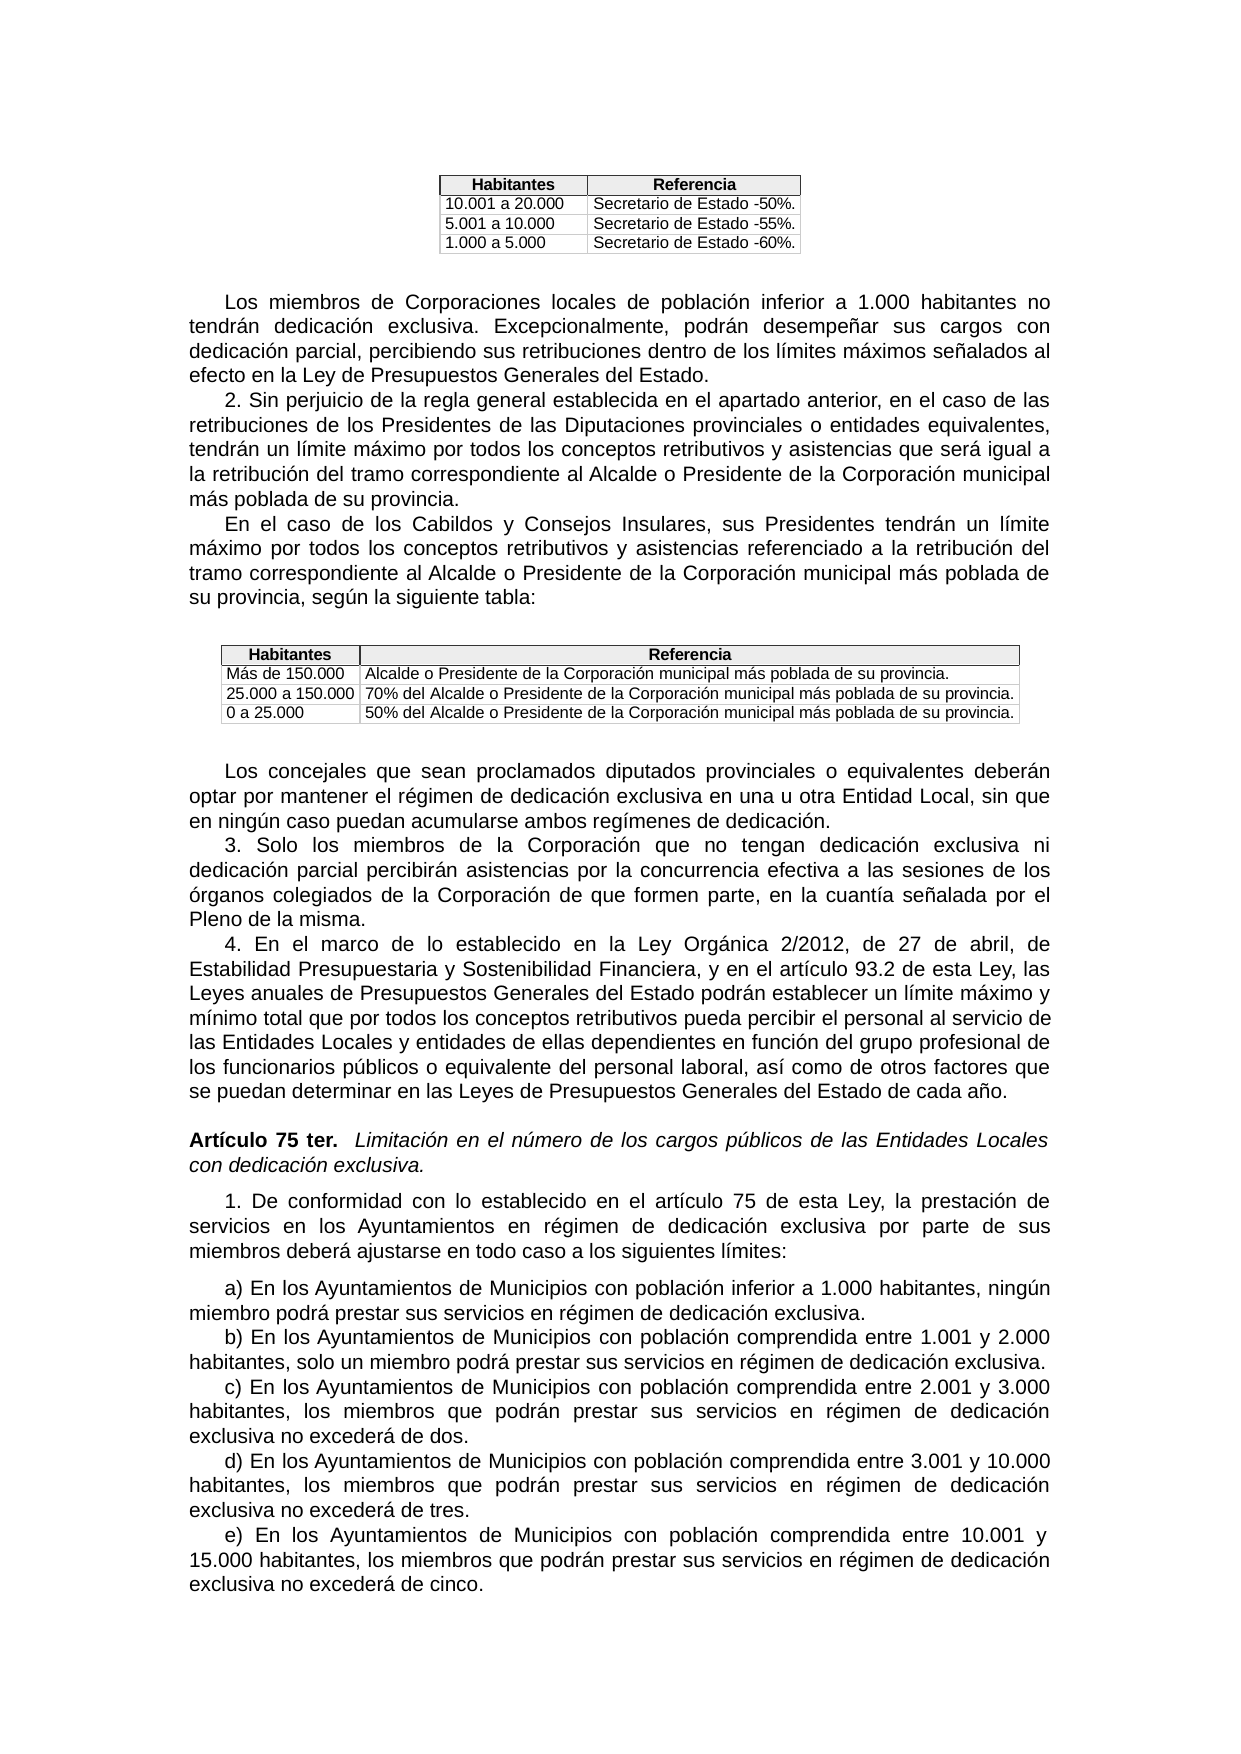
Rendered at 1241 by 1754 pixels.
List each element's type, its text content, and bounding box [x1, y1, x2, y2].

text Los miembros de Corporaciones locales de población inferior a 1.000 habitantes no tendrán dedicación exclusiva. Excepcionalmente, podrán desempeñar sus cargos con dedicación parcial, percibiendo sus retribuciones dentro de los límites máximos señalados al efecto en la Ley de Presupuestos Generales del Estado. [189, 289, 1051, 387]
table_cell 0 a 25.000 [222, 705, 359, 723]
table_cell Alcalde o Presidente de la Corporación municipal más poblada de su provincia. [361, 666, 1019, 684]
text Los concejales que sean proclamados diputados provinciales o equivalentes deberán optar por mantener el régimen de dedicación exclusiva en una u otra Entidad Local, sin que en ningún caso puedan acumularse ambos regímenes de dedicación. [189, 759, 1051, 832]
table_cell 50% del Alcalde o Presidente de la Corporación municipal más poblada de su provincia. [361, 705, 1019, 723]
table_cell 10.001 a 20.000 [441, 196, 587, 214]
table_header Referencia [588, 176, 800, 195]
list En los Ayuntamientos de Municipios con población comprendida entre 1.001 y 2.000 habitantes, solo un miembro podrá prestar sus servicios en régimen de dedicación exclusiva. [189, 1325, 1051, 1374]
table_cell 25.000 a 150.000 [222, 685, 359, 704]
table_cell Secretario de Estado -55%. [588, 215, 800, 234]
list En los Ayuntamientos de Municipios con población comprendida entre 2.001 y 3.000 habitantes, los miembros que podrán prestar sus servicios en régimen de dedicación exclusiva no excederá de dos. [189, 1374, 1051, 1448]
table_cell Más de 150.000 [222, 666, 359, 684]
list Solo los miembros de la Corporación que no tengan dedicación exclusiva ni dedicación parcial percibirán asistencias por la concurrencia efectiva a las sesiones de los órganos colegiados de la Corporación de que formen parte, en la cuantía señalada por el Pleno de la misma. [189, 833, 1051, 931]
table_cell 1.000 a 5.000 [441, 235, 587, 253]
table_cell Secretario de Estado -60%. [588, 235, 800, 253]
table_cell 70% del Alcalde o Presidente de la Corporación municipal más poblada de su provincia. [361, 685, 1019, 704]
list En los Ayuntamientos de Municipios con población inferior a 1.000 habitantes, ningún miembro podrá prestar sus servicios en régimen de dedicación exclusiva. [189, 1276, 1052, 1324]
text En el caso de los Cabildos y Consejos Insulares, sus Presidentes tendrán un límite máximo por todos los conceptos retributivos y asistencias referenciado a la retribución del tramo correspondiente al Alcalde o Presidente de la Corporación municipal más poblada de su provincia, según la siguiente tabla: [189, 511, 1051, 609]
list Sin perjuicio de la regla general establecida en el apartado anterior, en el caso de las retribuciones de los Presidentes de las Diputaciones provinciales o entidades equivalentes, tendrán un límite máximo por todos los conceptos retributivos y asistencias que será igual a la retribución del tramo correspondiente al Alcalde o Presidente de la Corporación municipal más poblada de su provincia. [189, 388, 1051, 510]
text 15.000 habitantes, los miembros que podrán prestar sus servicios en régimen de dedicación exclusiva no excederá de cinco. [189, 1548, 1051, 1596]
table_header Habitantes [441, 176, 587, 195]
list En los Ayuntamientos de Municipios con población comprendida entre 10.001 y [224, 1523, 1167, 1547]
table_cell 5.001 a 10.000 [441, 215, 587, 234]
list En los Ayuntamientos de Municipios con población comprendida entre 3.001 y 10.000 habitantes, los miembros que podrán prestar sus servicios en régimen de dedicación exclusiva no excederá de tres. [189, 1448, 1051, 1522]
table_header Referencia [361, 646, 1019, 664]
table_cell Secretario de Estado -50%. [588, 196, 800, 214]
table_header Habitantes [222, 646, 359, 664]
list De conformidad con lo establecido en el artículo 75 de esta Ley, la prestación de servicios en los Ayuntamientos en régimen de dedicación exclusiva por parte de sus miembros deberá ajustarse en todo caso a los siguientes límites: [189, 1189, 1052, 1262]
list En el marco de lo establecido en la Ley Orgánica 2/2012, de 27 de abril, de Estabilidad Presupuestaria y Sostenibilidad Financiera, y en el artículo 93.2 de esta Ley, las Leyes anuales de Presupuestos Generales del Estado podrán establecer un límite máximo y mínimo total que por todos los conceptos retributivos pueda percibir el personal al servicio de las Entidades Locales y entidades de ellas dependientes en función del grupo profesional de los funcionarios públicos o equivalente del personal laboral, así como de otros factores que se puedan determinar en las Leyes de Presupuestos Generales del Estado de cada año. [189, 932, 1052, 1103]
text Artículo 75 ter. Limitación en el número de los cargos públicos de las Entidades Locales con dedicación exclusiva. [189, 1128, 1051, 1177]
